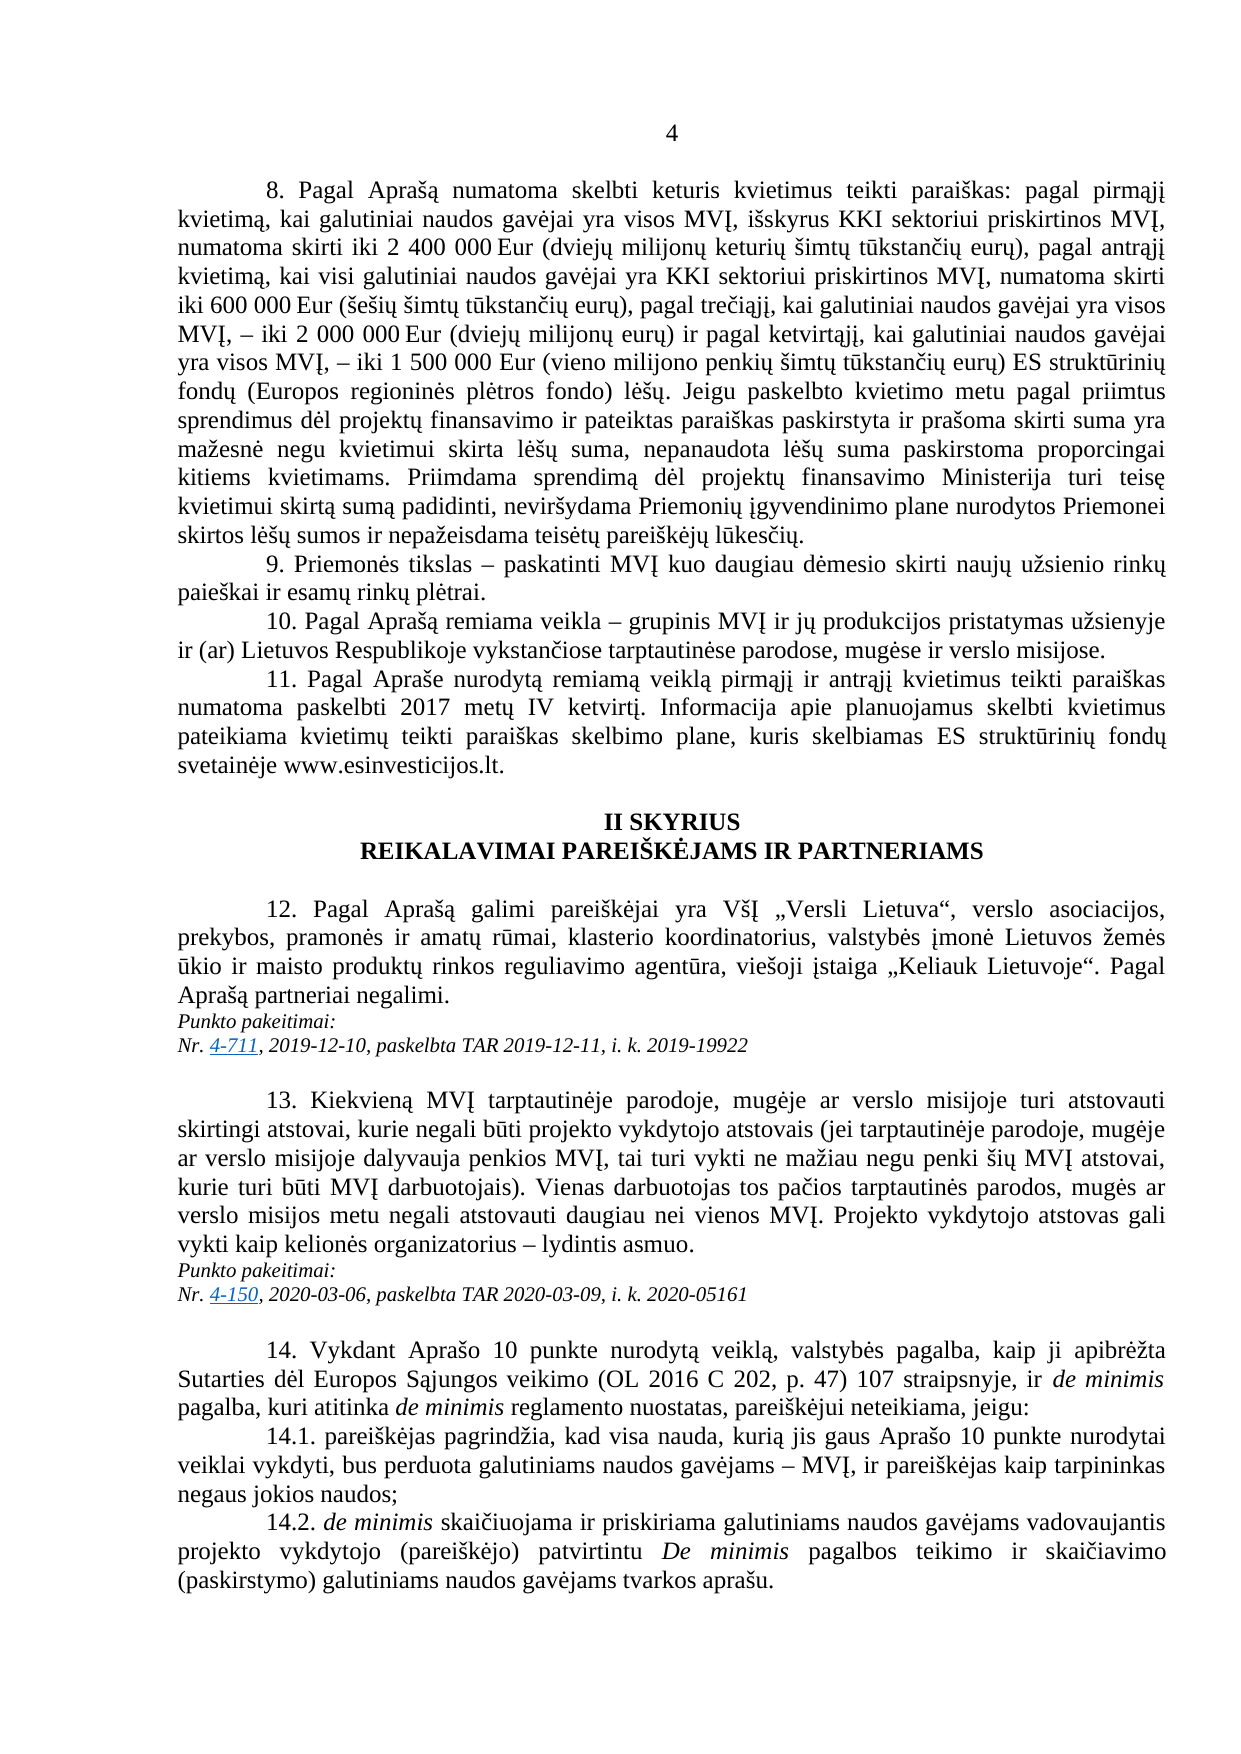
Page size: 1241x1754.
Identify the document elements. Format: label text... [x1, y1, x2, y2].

text Nr. 4-711, 2019-12-10, paskelbta TAR 2019-12-11, i. k. 2019-19922 [177, 1033, 1167, 1057]
text 12. Pagal Aprašą galimi pareiškėjai yra VšĮ „Versli Lietuva“, verslo asociacijos, prekybos, pramonės ir amatų rūmai, klasterio koordinatorius, valstybės įmonė Lietuvos žemės ūkio ir maisto produktų rinkos reguliavimo agentūra, viešoji įstaiga „Keliauk Lietuvoje“. Pagal Aprašą partneriai negalimi. [177, 894, 1167, 1009]
text 14.1. pareiškėjas pagrindžia, kad visa nauda, kurią jis gaus Aprašo 10 punkte nurodytai veiklai vykdyti, bus perduota galutiniams naudos gavėjams – MVĮ, ir pareiškėjas kaip tarpininkas negaus jokios naudos; [177, 1421, 1167, 1507]
text Punkto pakeitimai: [177, 1258, 1167, 1282]
text REIKALAVIMAI PAREIŠKĖJAMS IR PARTNERIAMS [177, 836, 1167, 865]
text 9. Priemonės tikslas – paskatinti MVĮ kuo daugiau dėmesio skirti naujų užsienio rinkų paieškai ir esamų rinkų plėtrai. [177, 549, 1167, 606]
text 8. Pagal Aprašą numatoma skelbti keturis kvietimus teikti paraiškas: pagal pirmąjį kvietimą, kai galutiniai naudos gavėjai yra visos MVĮ, išskyrus KKI sektoriui priskirtinos MVĮ, numatoma skirti iki 2 400 000 Eur (dviejų milijonų keturių šimtų tūkstančių eurų), pagal antrąjį kvietimą, kai visi galutiniai naudos gavėjai yra KKI sektoriui priskirtinos MVĮ, numatoma skirti iki 600 000 Eur (šešių šimtų tūkstančių eurų), pagal trečiąjį, kai galutiniai naudos gavėjai yra visos MVĮ, – iki 2 000 000 Eur (dviejų milijonų eurų) ir pagal ketvirtąjį, kai galutiniai naudos gavėjai yra visos MVĮ, – iki 1 500 000 Eur (vieno milijono penkių šimtų tūkstančių eurų) ES struktūrinių fondų (Europos regioninės plėtros fondo) lėšų. Jeigu paskelbto kvietimo metu pagal priimtus sprendimus dėl projektų finansavimo ir pateiktas paraiškas paskirstyta ir prašoma skirti suma yra mažesnė negu kvietimui skirta lėšų suma, nepanaudota lėšų suma paskirstoma proporcingai kitiems kvietimams. Priimdama sprendimą dėl projektų finansavimo Ministerija turi teisę kvietimui skirtą sumą padidinti, neviršydama Priemonių įgyvendinimo plane nurodytos Priemonei skirtos lėšų sumos ir nepažeisdama teisėtų pareiškėjų lūkesčių. [177, 175, 1167, 549]
text Nr. 4-150, 2020-03-06, paskelbta TAR 2020-03-09, i. k. 2020-05161 [177, 1282, 1167, 1306]
text II SKYRIUS [177, 807, 1167, 836]
text 11. Pagal Apraše nurodytą remiamą veiklą pirmąjį ir antrąjį kvietimus teikti paraiškas numatoma paskelbti 2017 metų IV ketvirtį. Informacija apie planuojamus skelbti kvietimus pateikiama kvietimų teikti paraiškas skelbimo plane, kuris skelbiamas ES struktūrinių fondų svetainėje www.esinvesticijos.lt. [177, 664, 1167, 779]
text 14.2. de minimis skaičiuojama ir priskiriama galutiniams naudos gavėjams vadovaujantis projekto vykdytojo (pareiškėjo) patvirtintu De minimis pagalbos teikimo ir skaičiavimo (paskirstymo) galutiniams naudos gavėjams tvarkos aprašu. [177, 1507, 1167, 1594]
text 13. Kiekvieną MVĮ tarptautinėje parodoje, mugėje ar verslo misijoje turi atstovauti skirtingi atstovai, kurie negali būti projekto vykdytojo atstovais (jei tarptautinėje parodoje, mugėje ar verslo misijoje dalyvauja penkios MVĮ, tai turi vykti ne mažiau negu penki šių MVĮ atstovai, kurie turi būti MVĮ darbuotojais). Vienas darbuotojas tos pačios tarptautinės parodos, mugės ar verslo misijos metu negali atstovauti daugiau nei vienos MVĮ. Projekto vykdytojo atstovas gali vykti kaip kelionės organizatorius – lydintis asmuo. [177, 1086, 1167, 1258]
text 14. Vykdant Aprašo 10 punkte nurodytą veiklą, valstybės pagalba, kaip ji apibrėžta Sutarties dėl Europos Sąjungos veikimo (OL 2016 C 202, p. 47) 107 straipsnyje, ir de minimis pagalba, kuri atitinka de minimis reglamento nuostatas, pareiškėjui neteikiama, jeigu: [177, 1335, 1167, 1421]
text Punkto pakeitimai: [177, 1009, 1167, 1033]
text 10. Pagal Aprašą remiama veikla – grupinis MVĮ ir jų produkcijos pristatymas užsienyje ir (ar) Lietuvos Respublikoje vykstančiose tarptautinėse parodose, mugėse ir verslo misijose. [177, 606, 1167, 664]
